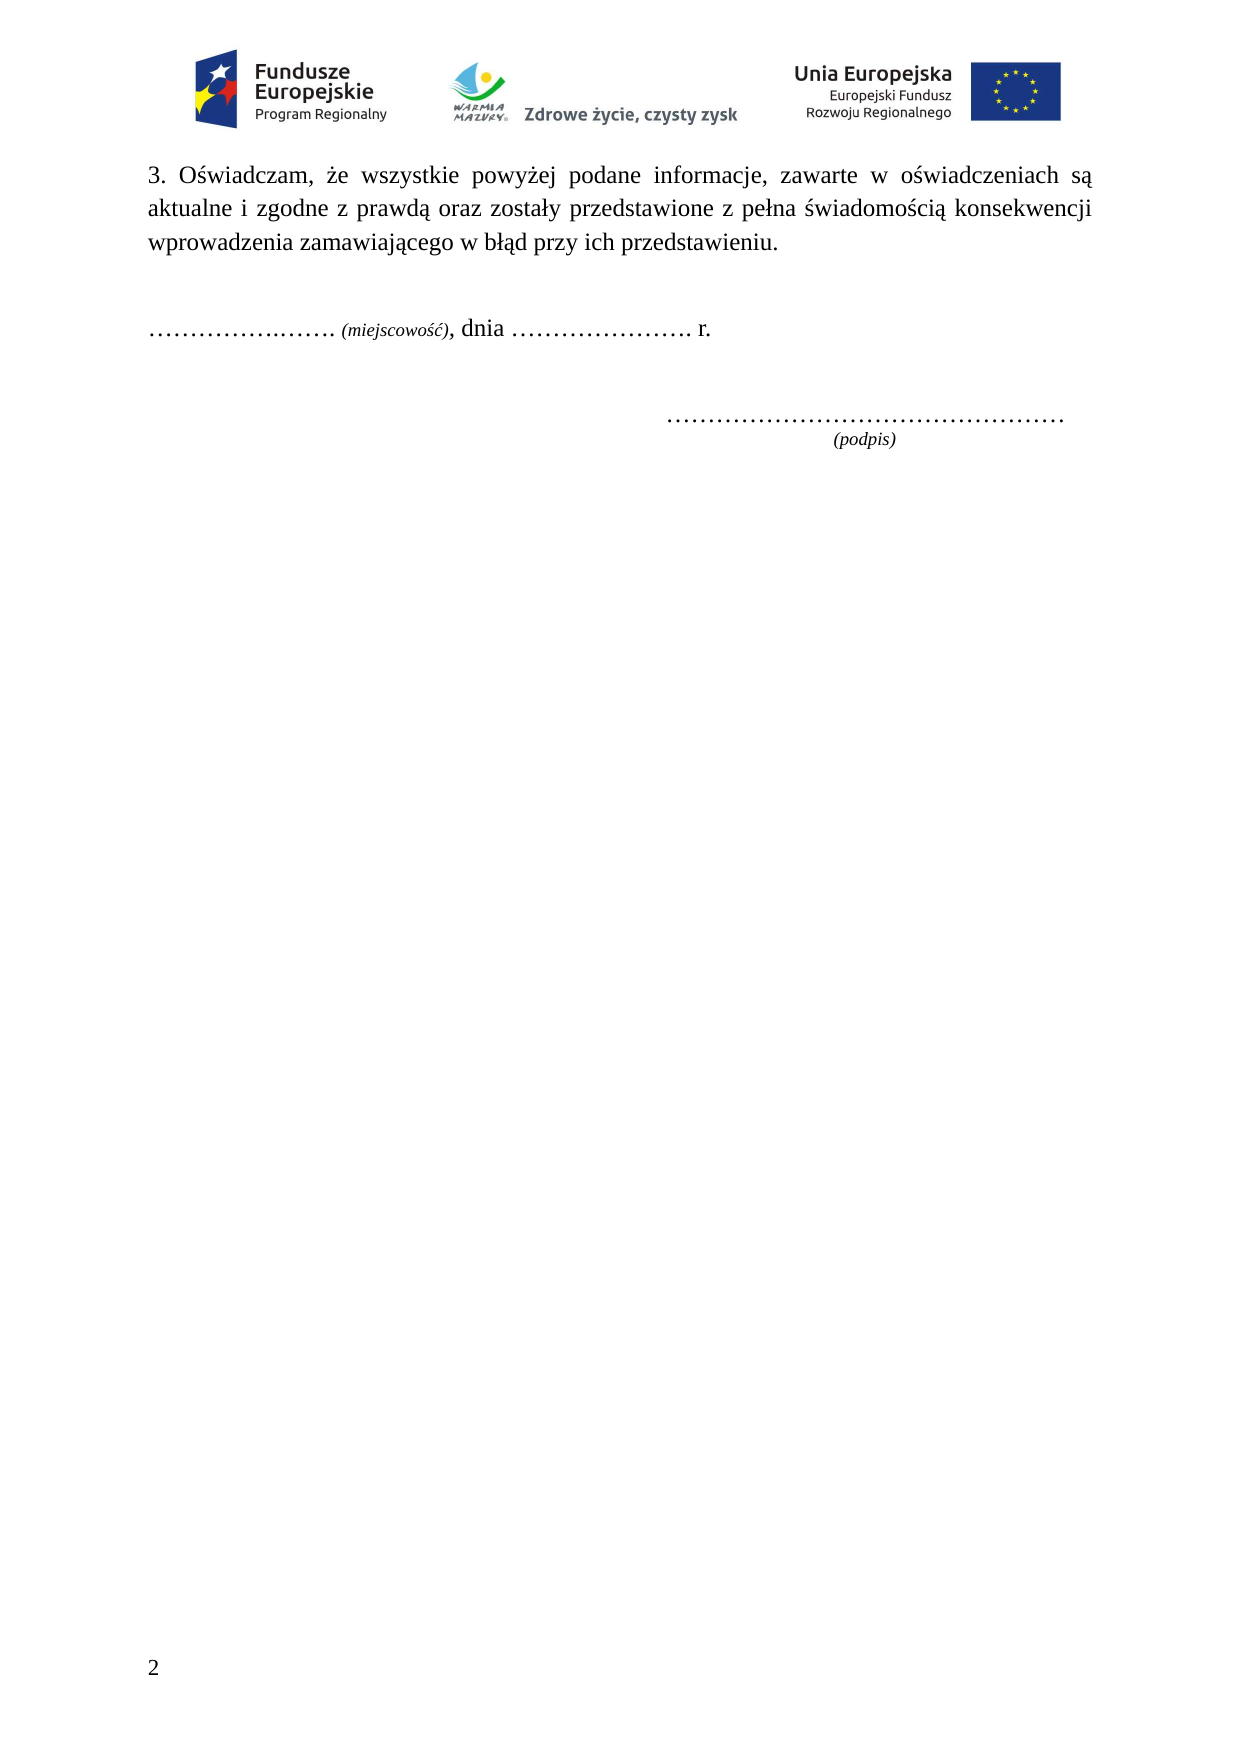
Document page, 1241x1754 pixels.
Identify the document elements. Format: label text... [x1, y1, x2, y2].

text …………….……. (miejscowość), dnia …………………. r. [148, 313, 1093, 342]
text 3. Oświadczam, że wszystkie powyżej podane informacje, zawarte w oświadczeniach są aktualne i zgodne z prawdą oraz zostały przedstawione z pełna świadomością konsekwencji wprowadzenia zamawiającego w błąd przy ich przedstawieniu. [148, 155, 1093, 255]
text (podpis) [148, 428, 1093, 449]
picture [176, 30, 1080, 148]
text ………………………………………… [148, 399, 1093, 428]
